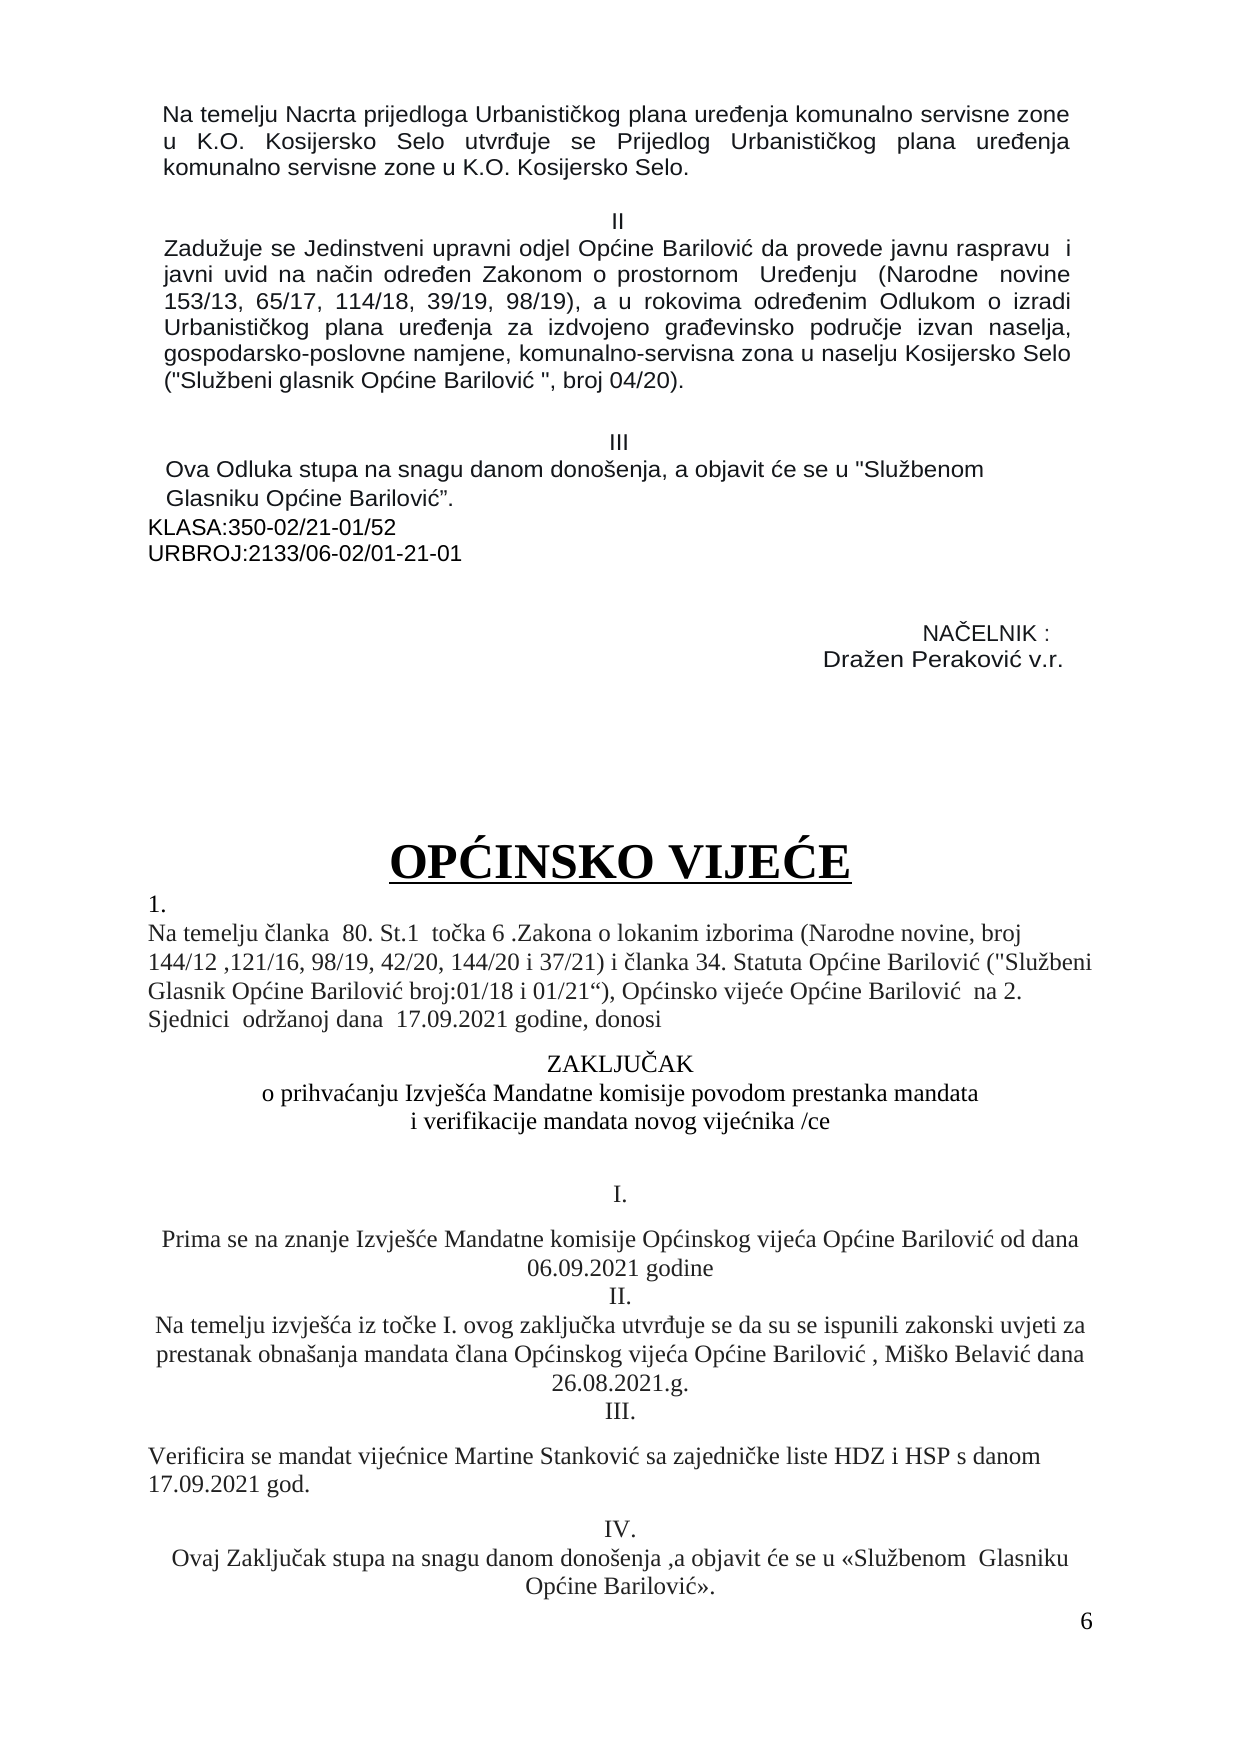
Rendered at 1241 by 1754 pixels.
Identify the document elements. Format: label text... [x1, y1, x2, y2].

text Prima se na znanje Izvješće Mandatne komisije Općinskog vijeća Općine Barilović od dana 06.09.2021 godine II. Na temelju izvješća iz točke I. ovog zaključka utvrđuje se da su se ispunili zakonski uvjeti za prestanak obnašanja mandata člana Općinskog vijeća Općine Barilović , Miško Belavić dana 26.08.2021.g. III. [148, 1224, 1093, 1425]
text Ova Odluka stupa na snagu danom donošenja, a objavit će se u "Službenom Glasniku Općine Barilović”. [165, 456, 1065, 511]
text 1. [148, 889, 1093, 918]
text Zadužuje se Jedinstveni upravni odjel Općine Barilović da provede javnu raspravu i javni uvid na način određen Zakonom o prostornom Uređenju (Narodne novine 153/13, 65/17, 114/18, 39/19, 98/19), a u rokovima određenim Odlukom o izradi Urbanističkog plana uređenja za izdvojeno građevinsko područje izvan naselja, gospodarsko-poslovne namjene, komunalno-servisna zona u naselju Kosijersko Selo ("Službeni glasnik Općine Barilović ", broj 04/20). [163, 235, 1072, 393]
text OPĆINSKO VIJEĆE [148, 832, 1093, 889]
text Dražen Peraković v.r. [823, 646, 1093, 672]
text IV. Ovaj Zaključak stupa na snagu danom donošenja ,a objavit će se u «Službenom Glasniku Općine Barilović». [148, 1514, 1093, 1600]
text Na temelju Nacrta prijedloga Urbanističkog plana uređenja komunalno servisne zone u K.O. Kosijersko Selo utvrđuje se Prijedlog Urbanističkog plana uređenja komunalno servisne zone u K.O. Kosijersko Selo. [162, 101, 1071, 181]
text NAČELNIK : [898, 619, 1074, 646]
text I. [148, 1179, 1093, 1208]
subtitle III [366, 429, 872, 455]
text URBROJ:2133/06-02/01-21-01 [148, 540, 1093, 567]
text Na temelju članka 80. St.1 točka 6 .Zakona o lokanim izborima (Narodne novine, broj 144/12 ,121/16, 98/19, 42/20, 144/20 i 37/21) i članka 34. Statuta Općine Barilović ("Službeni Glasnik Općine Barilović broj:01/18 i 01/21“), Općinsko vijeće Općine Barilović na 2. Sjednici održanoj dana 17.09.2021 godine, donosi [148, 918, 1093, 1033]
subtitle II [366, 208, 869, 234]
text KLASA:350-02/21-01/52 [148, 514, 1093, 540]
text Verificira se mandat vijećnice Martine Stanković sa zajedničke liste HDZ i HSP s danom 17.09.2021 god. [148, 1441, 1093, 1498]
text i verifikacije mandata novog vijećnika /ce [148, 1106, 1093, 1135]
text ZAKLJUČAK o prihvaćanju Izvješća Mandatne komisije povodom prestanka mandata [148, 1049, 1093, 1106]
